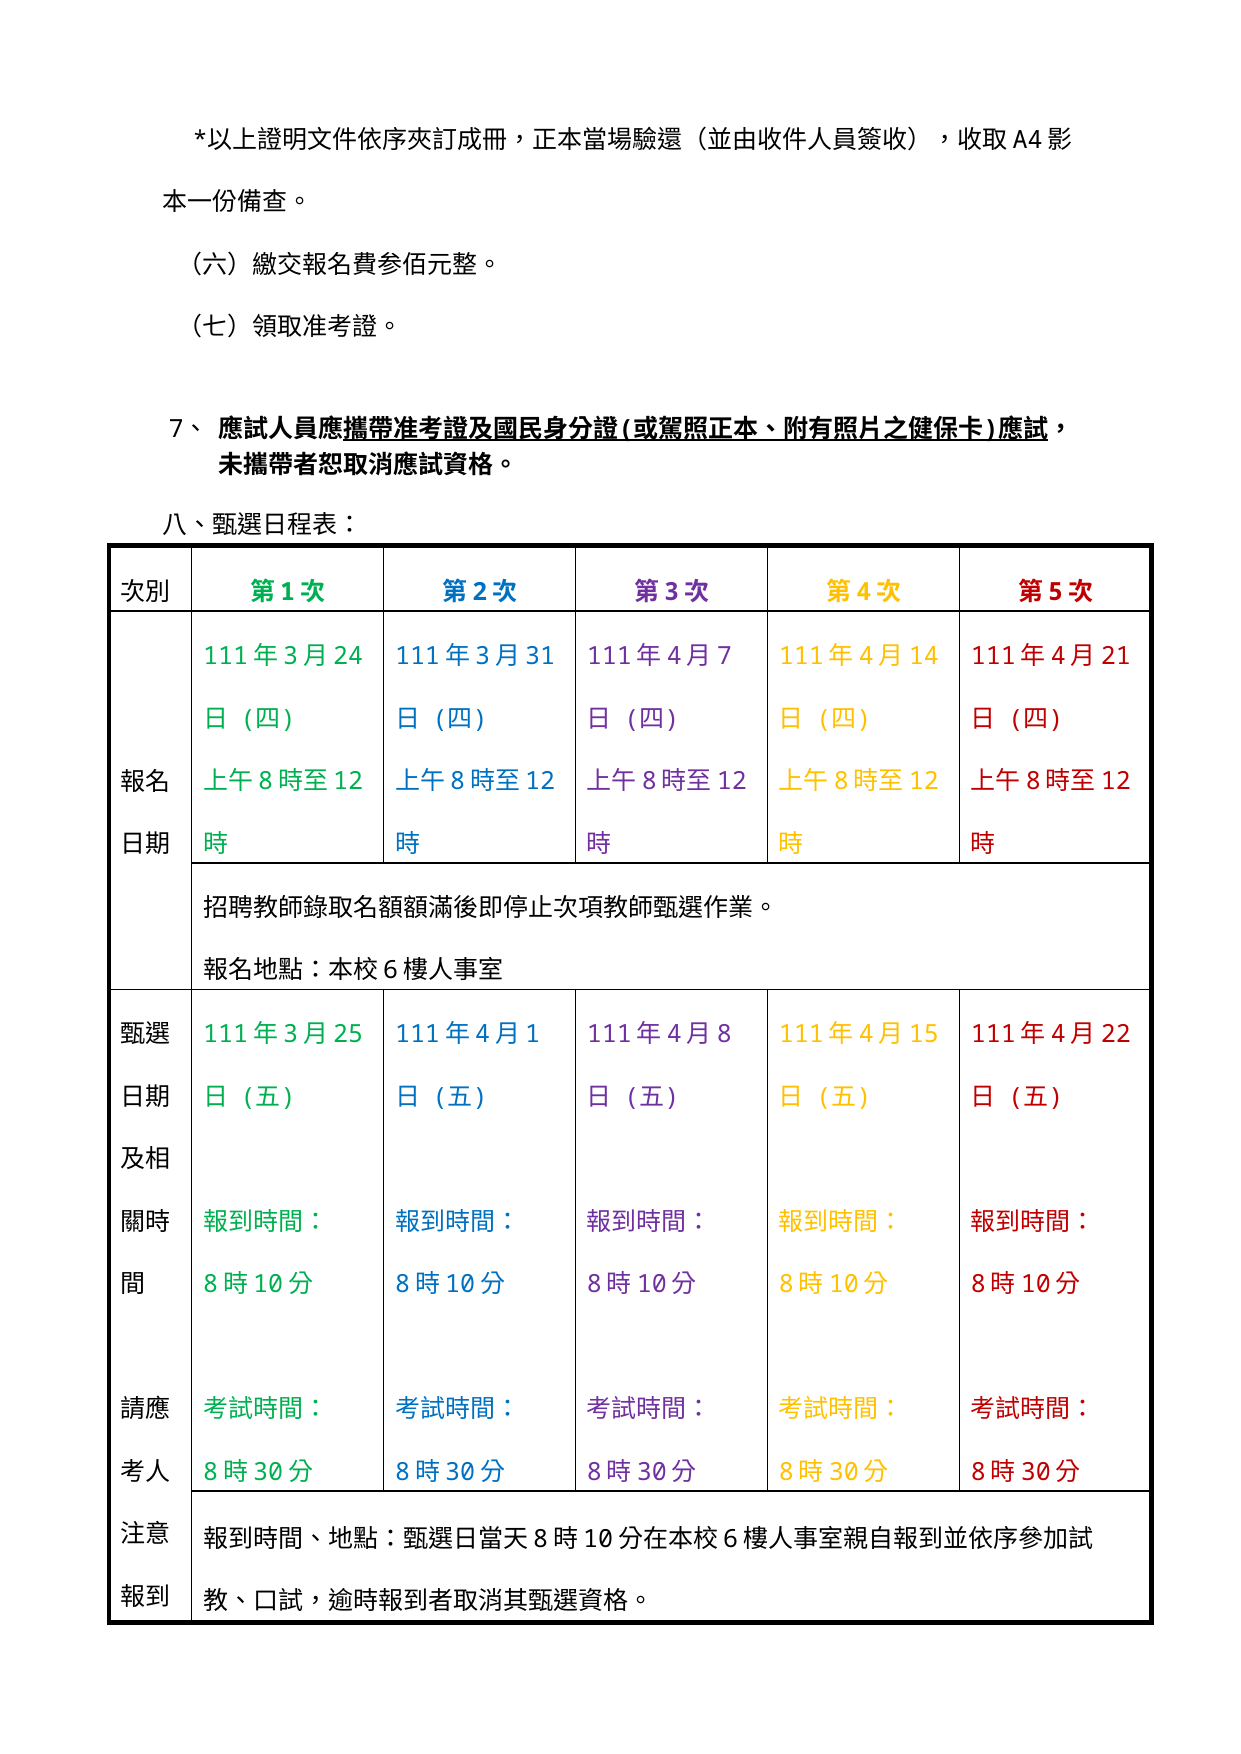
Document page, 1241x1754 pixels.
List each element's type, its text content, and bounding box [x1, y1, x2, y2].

table_cell 報名 日期 [111, 612, 191, 988]
table_cell 111年4月15日 (五) 報到時間： 8時10分 考試時間： 8時30分 [768, 990, 959, 1490]
text *以上證明文件依序夾訂成冊，正本當場驗還（並由收件人員簽收），收取A4影本一份備查。 [162, 96, 1093, 221]
table_cell 招聘教師錄取名額額滿後即停止次項教師甄選作業。 報名地點：本校6樓人事室 [192, 864, 1149, 988]
table_cell 111年3月25日 (五) 報到時間： 8時10分 考試時間： 8時30分 [192, 990, 383, 1490]
table_cell 111年4月22日 (五) 報到時間： 8時10分 考試時間： 8時30分 [960, 990, 1149, 1490]
table_header 第3次 [576, 548, 767, 610]
table_header 第4次 [768, 548, 959, 610]
text （六）繳交報名費参佰元整。 [162, 221, 1093, 283]
table_header 次別 [111, 548, 191, 610]
table_cell 111年4月1日 (五) 報到時間： 8時10分 考試時間： 8時30分 [384, 990, 575, 1490]
table_header 第2次 [384, 548, 575, 610]
table_header 第5次 [960, 548, 1149, 610]
text 八、甄選日程表： [162, 481, 1093, 543]
table_cell 甄選日期及相關時間 請應考人注意報到時間 [111, 990, 191, 1620]
table_cell 111年3月24日 (四) 上午8時至12時 [192, 612, 383, 862]
text （七）領取准考證。 [162, 283, 1093, 346]
table_cell 111年3月31日 (四) 上午8時至12時 [384, 612, 575, 862]
table_cell 報到時間、地點：甄選日當天8時10分在本校6樓人事室親自報到並依序參加試教、口試，逾時報到者取消其甄選資格。 [192, 1492, 1149, 1620]
table_cell 111年4月21日 (四) 上午8時至12時 [960, 612, 1149, 862]
list 應試人員應攜帶准考證及國民身分證(或駕照正本、附有照片之健保卡)應試，未攜帶者恕取消應試資格。 [168, 408, 1093, 481]
table_cell 111年4月14日 (四) 上午8時至12時 [768, 612, 959, 862]
table_header 第1次 [192, 548, 383, 610]
table_cell 111年4月7日 (四) 上午8時至12時 [576, 612, 767, 862]
table_cell 111年4月8日 (五) 報到時間： 8時10分 考試時間： 8時30分 [576, 990, 767, 1490]
